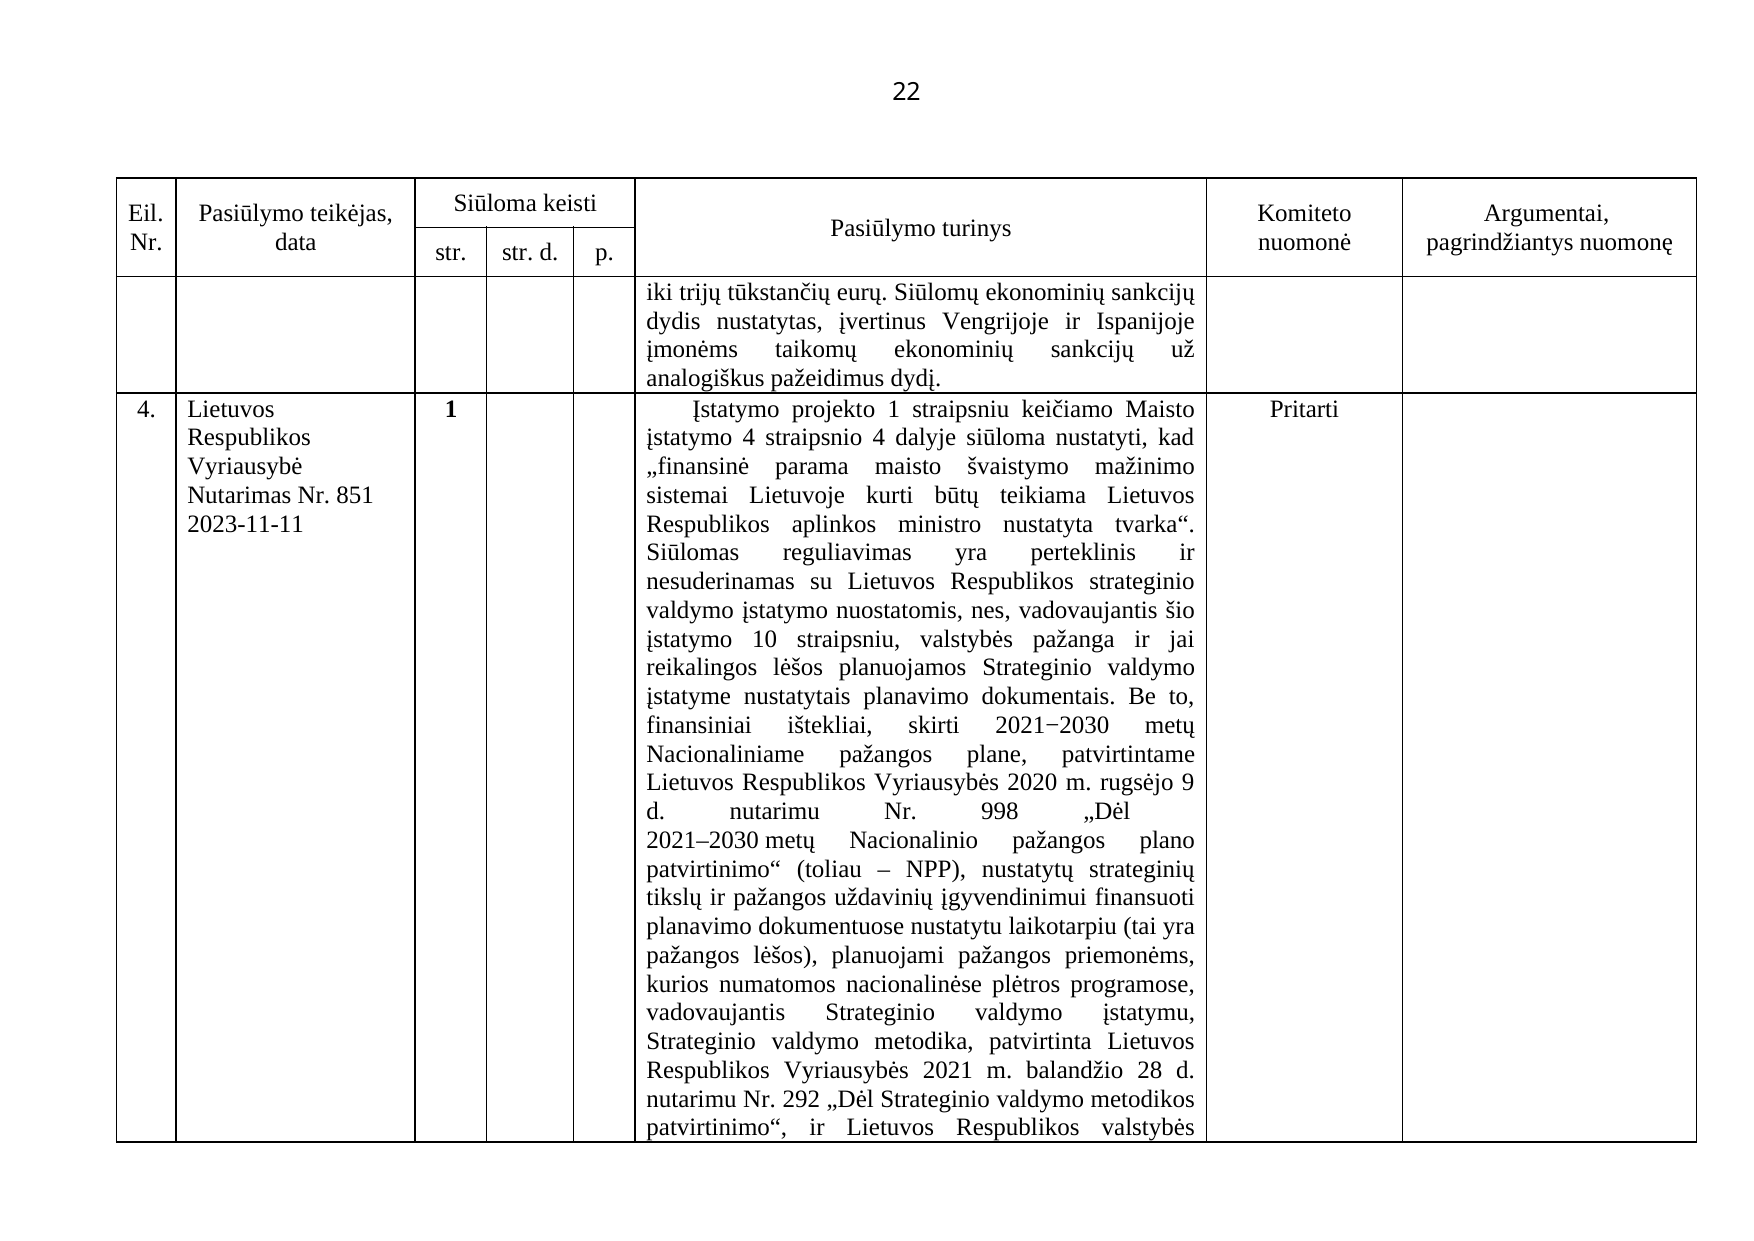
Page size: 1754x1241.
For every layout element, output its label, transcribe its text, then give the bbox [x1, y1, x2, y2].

table_cell [1403, 394, 1696, 1141]
table_header Pasiūlymo teikėjas, data [177, 179, 414, 276]
table_cell [416, 277, 486, 392]
table_header Pasiūlymo turinys [636, 179, 1206, 276]
table_cell [574, 394, 634, 1141]
table_cell [487, 277, 573, 392]
table_cell [177, 277, 414, 392]
table_cell [117, 277, 175, 392]
table_header Argumentai, pagrindžiantys nuomonę [1403, 179, 1696, 276]
table_header Komiteto nuomonė [1207, 179, 1402, 276]
table_header Eil. Nr. [117, 179, 175, 276]
table_header Siūloma keisti [416, 179, 634, 226]
table_cell [1207, 277, 1402, 392]
table_cell 4. [117, 394, 175, 1141]
table_cell iki trijų tūkstančių eurų. Siūlomų ekonominių sankcijų dydis nustatytas, įvertinus Vengrijoje ir Ispanijoje įmonėms taikomų ekonominių sankcijų už analogiškus pažeidimus dydį. [636, 277, 1206, 392]
table_cell Lietuvos Respublikos Vyriausybė Nutarimas Nr. 851 2023-11-11 [177, 394, 414, 1141]
table_cell [1403, 277, 1696, 392]
table_cell 1 [416, 394, 486, 1141]
table_cell str. [416, 228, 486, 276]
table_cell str. d. [487, 228, 573, 276]
table_cell Įstatymo projekto 1 straipsniu keičiamo Maisto įstatymo 4 straipsnio 4 dalyje siūloma nustatyti, kad „finansinė parama maisto švaistymo mažinimo sistemai Lietuvoje kurti būtų teikiama Lietuvos Respublikos aplinkos ministro nustatyta tvarka“. Siūlomas reguliavimas yra perteklinis ir nesuderinamas su Lietuvos Respublikos strateginio valdymo įstatymo nuostatomis, nes, vadovaujantis šio įstatymo 10 straipsniu, valstybės pažanga ir jai reikalingos lėšos planuojamos Strateginio valdymo įstatyme nustatytais planavimo dokumentais. Be to, finansiniai ištekliai, skirti 2021−2030 metų Nacionaliniame pažangos plane, patvirtintame Lietuvos Respublikos Vyriausybės 2020 m. rugsėjo 9 d. nutarimu Nr. 998 „Dėl 2021–2030 metų Nacionalinio pažangos plano patvirtinimo“ (toliau – NPP), nustatytų strateginių tikslų ir pažangos uždavinių įgyvendinimui finansuoti planavimo dokumentuose nustatytu laikotarpiu (tai yra pažangos lėšos), planuojami pažangos priemonėms, kurios numatomos nacionalinėse plėtros programose, vadovaujantis Strateginio valdymo įstatymu, Strateginio valdymo metodika, patvirtinta Lietuvos Respublikos Vyriausybės 2021 m. balandžio 28 d. nutarimu Nr. 292 „Dėl Strateginio valdymo metodikos patvirtinimo“, ir Lietuvos Respublikos valstybės [636, 394, 1206, 1141]
table_cell Pritarti [1207, 394, 1402, 1141]
table_cell [574, 277, 634, 392]
table_cell [487, 394, 573, 1141]
table_cell p. [574, 228, 634, 276]
